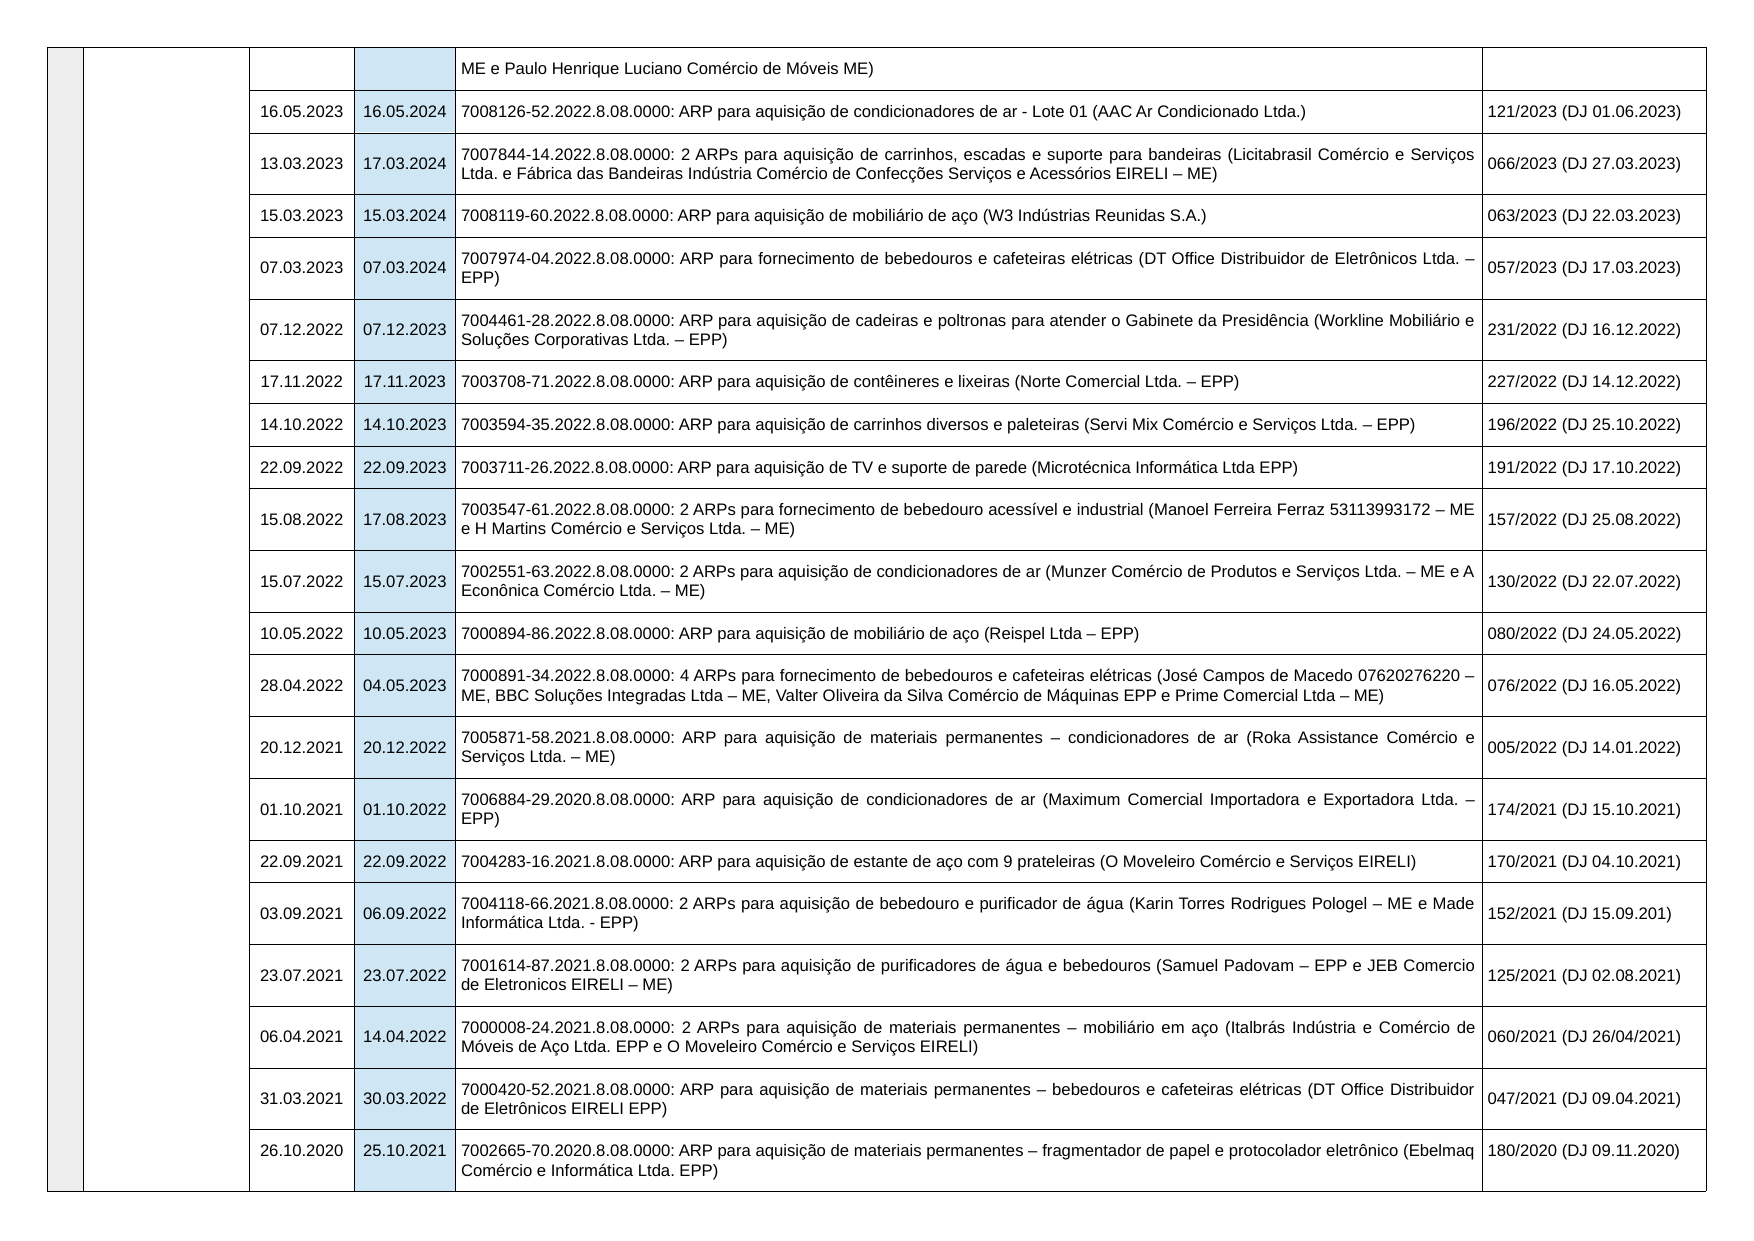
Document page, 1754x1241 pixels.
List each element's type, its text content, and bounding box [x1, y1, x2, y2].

table_cell 7007974-04.2022.8.08.0000: ARP para fornecimento de bebedouros e cafeteiras elétricas (DT Office Distribuidor de Eletrônicos Ltda. – EPP) [456, 238, 1482, 299]
table_cell 057/2023 (DJ 17.03.2023) [1483, 238, 1706, 299]
table_cell 047/2021 (DJ 09.04.2021) [1483, 1069, 1706, 1129]
table_cell [1483, 48, 1706, 90]
table_cell 7008126-52.2022.8.08.0000: ARP para aquisição de condicionadores de ar - Lote 01 (AAC Ar Condicionado Ltda.) [456, 91, 1482, 132]
table_cell 15.08.2022 [250, 489, 354, 550]
table_cell 170/2021 (DJ 04.10.2021) [1483, 841, 1706, 882]
table_cell [355, 48, 455, 90]
table_cell [84, 48, 249, 1191]
table_cell 121/2023 (DJ 01.06.2023) [1483, 91, 1706, 132]
table_cell 14.04.2022 [355, 1007, 455, 1068]
table_cell ME e Paulo Henrique Luciano Comércio de Móveis ME) [456, 48, 1482, 90]
table_cell 7004118-66.2021.8.08.0000: 2 ARPs para aquisição de bebedouro e purificador de água (Karin Torres Rodrigues Pologel – ME e Made Informática Ltda. - EPP) [456, 883, 1482, 944]
table_cell 23.07.2021 [250, 945, 354, 1006]
table_cell 17.03.2024 [355, 134, 455, 194]
table_cell 30.03.2022 [355, 1069, 455, 1129]
table_cell 125/2021 (DJ 02.08.2021) [1483, 945, 1706, 1006]
table_cell 04.05.2023 [355, 655, 455, 716]
table_cell 227/2022 (DJ 14.12.2022) [1483, 361, 1706, 403]
table_cell [250, 48, 354, 90]
table_cell 076/2022 (DJ 16.05.2022) [1483, 655, 1706, 716]
table_cell 13.03.2023 [250, 134, 354, 194]
table_cell 7003547-61.2022.8.08.0000: 2 ARPs para fornecimento de bebedouro acessível e industrial (Manoel Ferreira Ferraz 53113993172 – ME e H Martins Comércio e Serviços Ltda. – ME) [456, 489, 1482, 550]
table_cell 7000420-52.2021.8.08.0000: ARP para aquisição de materiais permanentes – bebedouros e cafeteiras elétricas (DT Office Distribuidor de Eletrônicos EIRELI EPP) [456, 1069, 1482, 1129]
table_cell 066/2023 (DJ 27.03.2023) [1483, 134, 1706, 194]
table_cell 080/2022 (DJ 24.05.2022) [1483, 613, 1706, 654]
table_cell 15.07.2022 [250, 551, 354, 612]
table_cell 16.05.2023 [250, 91, 354, 132]
table_cell 15.03.2024 [355, 195, 455, 237]
table_cell 7008119-60.2022.8.08.0000: ARP para aquisição de mobiliário de aço (W3 Indústrias Reunidas S.A.) [456, 195, 1482, 237]
table_cell 17.11.2022 [250, 361, 354, 403]
table_cell 22.09.2021 [250, 841, 354, 882]
table_cell 7004461-28.2022.8.08.0000: ARP para aquisição de cadeiras e poltronas para atender o Gabinete da Presidência (Workline Mobiliário e Soluções Corporativas Ltda. – EPP) [456, 300, 1482, 360]
table_cell 7002551-63.2022.8.08.0000: 2 ARPs para aquisição de condicionadores de ar (Munzer Comércio de Produtos e Serviços Ltda. – ME e A Econônica Comércio Ltda. – ME) [456, 551, 1482, 612]
table_cell 15.07.2023 [355, 551, 455, 612]
table_cell 174/2021 (DJ 15.10.2021) [1483, 779, 1706, 840]
table_cell 196/2022 (DJ 25.10.2022) [1483, 404, 1706, 446]
table_cell 157/2022 (DJ 25.08.2022) [1483, 489, 1706, 550]
table_cell 7004283-16.2021.8.08.0000: ARP para aquisição de estante de aço com 9 prateleiras (O Moveleiro Comércio e Serviços EIRELI) [456, 841, 1482, 882]
table_cell 10.05.2023 [355, 613, 455, 654]
table_cell 16.05.2024 [355, 91, 455, 132]
table_cell 07.12.2022 [250, 300, 354, 360]
table_cell 7000891-34.2022.8.08.0000: 4 ARPs para fornecimento de bebedouros e cafeteiras elétricas (José Campos de Macedo 07620276220 – ME, BBC Soluções Integradas Ltda – ME, Valter Oliveira da Silva Comércio de Máquinas EPP e Prime Comercial Ltda – ME) [456, 655, 1482, 716]
table_cell 7003711-26.2022.8.08.0000: ARP para aquisição de TV e suporte de parede (Microtécnica Informática Ltda EPP) [456, 447, 1482, 488]
table_cell 060/2021 (DJ 26/04/2021) [1483, 1007, 1706, 1068]
table_cell 7002665-70.2020.8.08.0000: ARP para aquisição de materiais permanentes – fragmentador de papel e protocolador eletrônico (Ebelmaq Comércio e Informática Ltda. EPP) [456, 1130, 1482, 1191]
table_cell 28.04.2022 [250, 655, 354, 716]
table_cell 7001614-87.2021.8.08.0000: 2 ARPs para aquisição de purificadores de água e bebedouros (Samuel Padovam – EPP e JEB Comercio de Eletronicos EIRELI – ME) [456, 945, 1482, 1006]
table_cell 005/2022 (DJ 14.01.2022) [1483, 717, 1706, 778]
table_cell 7003708-71.2022.8.08.0000: ARP para aquisição de contêineres e lixeiras (Norte Comercial Ltda. – EPP) [456, 361, 1482, 403]
table_cell 01.10.2022 [355, 779, 455, 840]
table_cell 130/2022 (DJ 22.07.2022) [1483, 551, 1706, 612]
table_cell 10.05.2022 [250, 613, 354, 654]
table_cell 06.09.2022 [355, 883, 455, 944]
table_cell 01.10.2021 [250, 779, 354, 840]
table_cell 231/2022 (DJ 16.12.2022) [1483, 300, 1706, 360]
table_cell 25.10.2021 [355, 1130, 455, 1191]
table_cell 03.09.2021 [250, 883, 354, 944]
table_cell 31.03.2021 [250, 1069, 354, 1129]
table_cell [48, 48, 83, 1191]
table_cell 22.09.2022 [355, 841, 455, 882]
table_cell 180/2020 (DJ 09.11.2020) [1483, 1130, 1706, 1191]
table_cell 17.11.2023 [355, 361, 455, 403]
table_cell 063/2023 (DJ 22.03.2023) [1483, 195, 1706, 237]
table_cell 22.09.2023 [355, 447, 455, 488]
table_cell 22.09.2022 [250, 447, 354, 488]
table_cell 14.10.2023 [355, 404, 455, 446]
table_cell 7003594-35.2022.8.08.0000: ARP para aquisição de carrinhos diversos e paleteiras (Servi Mix Comércio e Serviços Ltda. – EPP) [456, 404, 1482, 446]
table_cell 7005871-58.2021.8.08.0000: ARP para aquisição de materiais permanentes – condicionadores de ar (Roka Assistance Comércio e Serviços Ltda. – ME) [456, 717, 1482, 778]
table_cell 191/2022 (DJ 17.10.2022) [1483, 447, 1706, 488]
table_cell 7000894-86.2022.8.08.0000: ARP para aquisição de mobiliário de aço (Reispel Ltda – EPP) [456, 613, 1482, 654]
table_cell 17.08.2023 [355, 489, 455, 550]
table_cell 07.12.2023 [355, 300, 455, 360]
table_cell 23.07.2022 [355, 945, 455, 1006]
table_cell 26.10.2020 [250, 1130, 354, 1191]
table_cell 152/2021 (DJ 15.09.201) [1483, 883, 1706, 944]
table_cell 7000008-24.2021.8.08.0000: 2 ARPs para aquisição de materiais permanentes – mobiliário em aço (Italbrás Indústria e Comércio de Móveis de Aço Ltda. EPP e O Moveleiro Comércio e Serviços EIRELI) [456, 1007, 1482, 1068]
table_cell 06.04.2021 [250, 1007, 354, 1068]
table_cell 14.10.2022 [250, 404, 354, 446]
table_cell 7006884-29.2020.8.08.0000: ARP para aquisição de condicionadores de ar (Maximum Comercial Importadora e Exportadora Ltda. – EPP) [456, 779, 1482, 840]
table_cell 07.03.2024 [355, 238, 455, 299]
table_cell 20.12.2021 [250, 717, 354, 778]
table_cell 07.03.2023 [250, 238, 354, 299]
table_cell 20.12.2022 [355, 717, 455, 778]
table_cell 7007844-14.2022.8.08.0000: 2 ARPs para aquisição de carrinhos, escadas e suporte para bandeiras (Licitabrasil Comércio e Serviços Ltda. e Fábrica das Bandeiras Indústria Comércio de Confecções Serviços e Acessórios EIRELI – ME) [456, 134, 1482, 194]
table_cell 15.03.2023 [250, 195, 354, 237]
